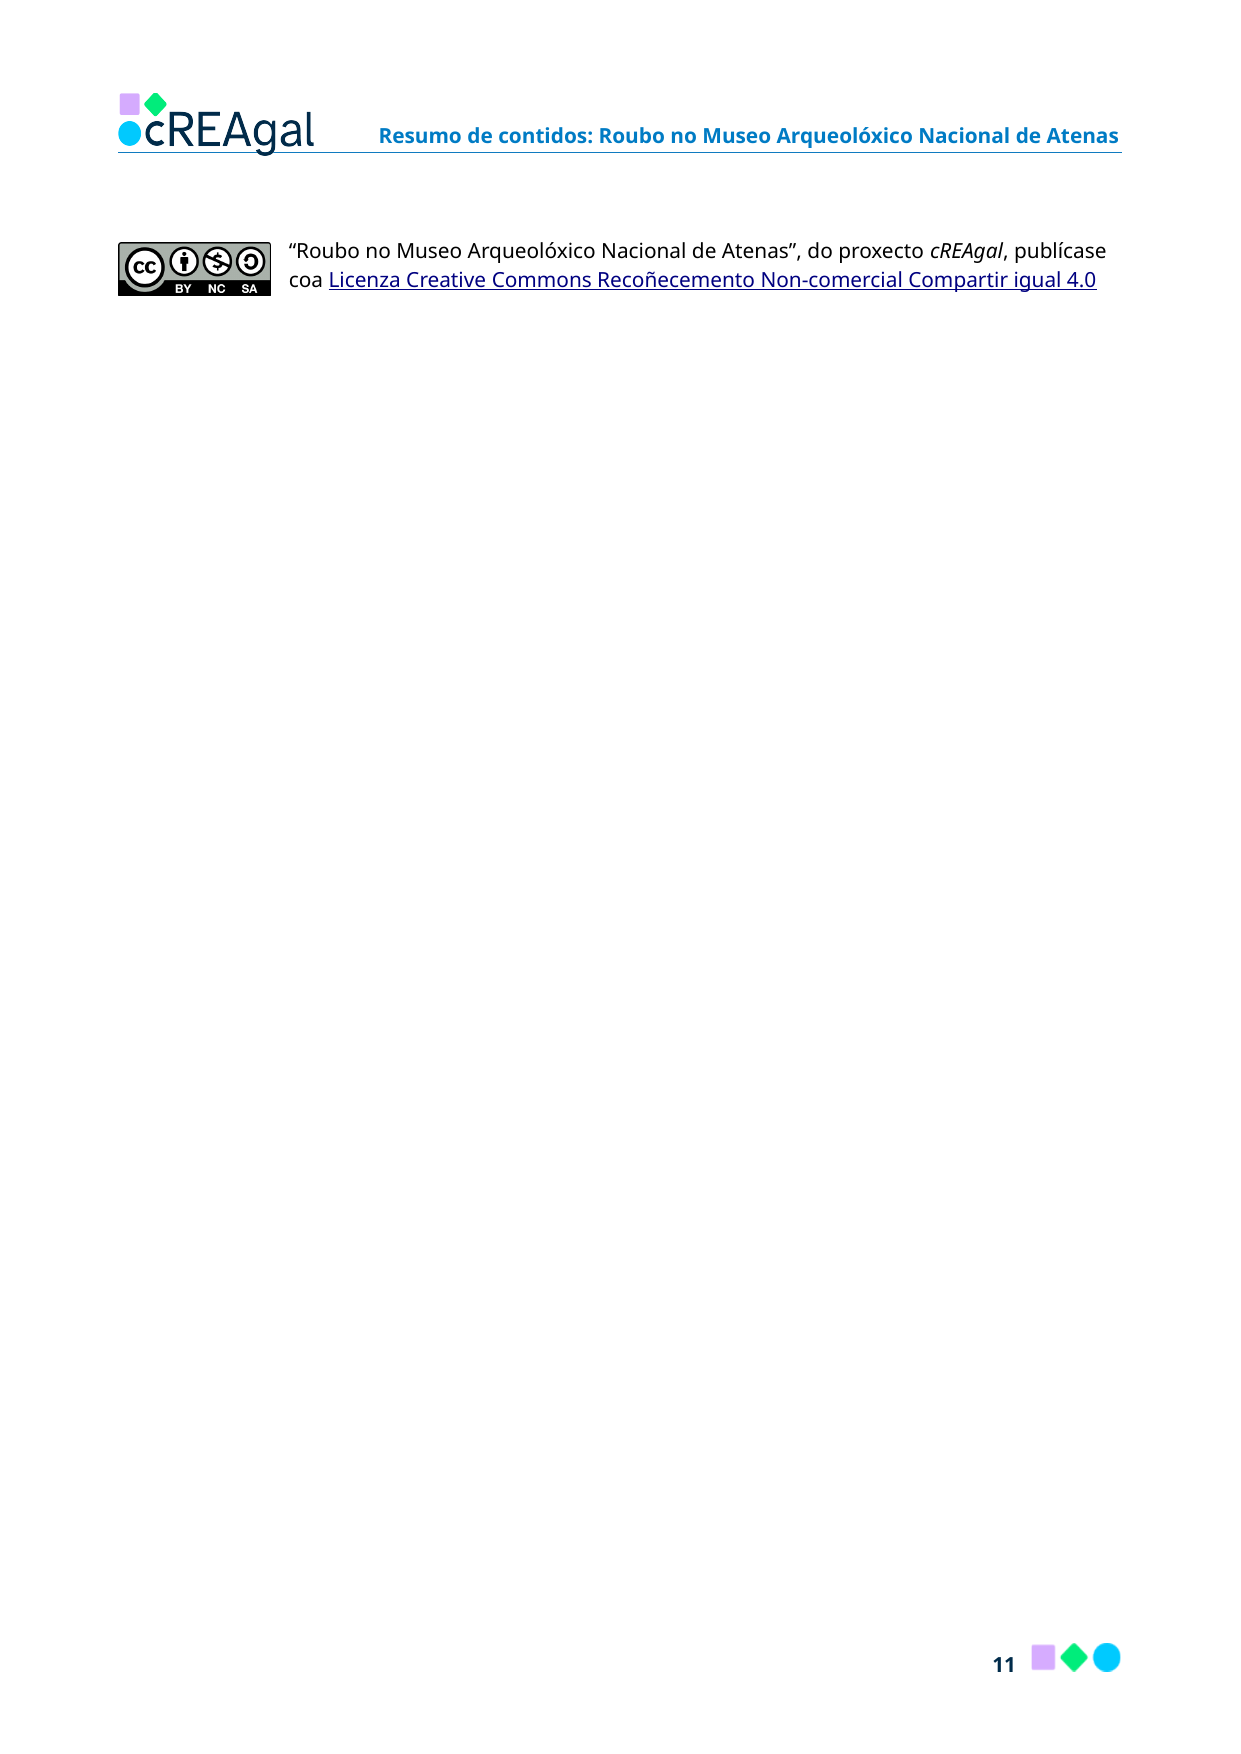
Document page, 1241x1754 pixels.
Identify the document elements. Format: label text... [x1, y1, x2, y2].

picture [1111, 1643, 1121, 1654]
picture [1031, 1643, 1104, 1672]
picture [118, 242, 271, 296]
picture [1110, 1660, 1121, 1672]
picture [118, 93, 314, 156]
text “Roubo no Museo Arqueolóxico Nacional de Atenas”, do proxecto cREAgal, publícase coa Licenza Creative Commons Recoñecemento Non-comercial Compartir igual 4.0 [118, 236, 1122, 293]
